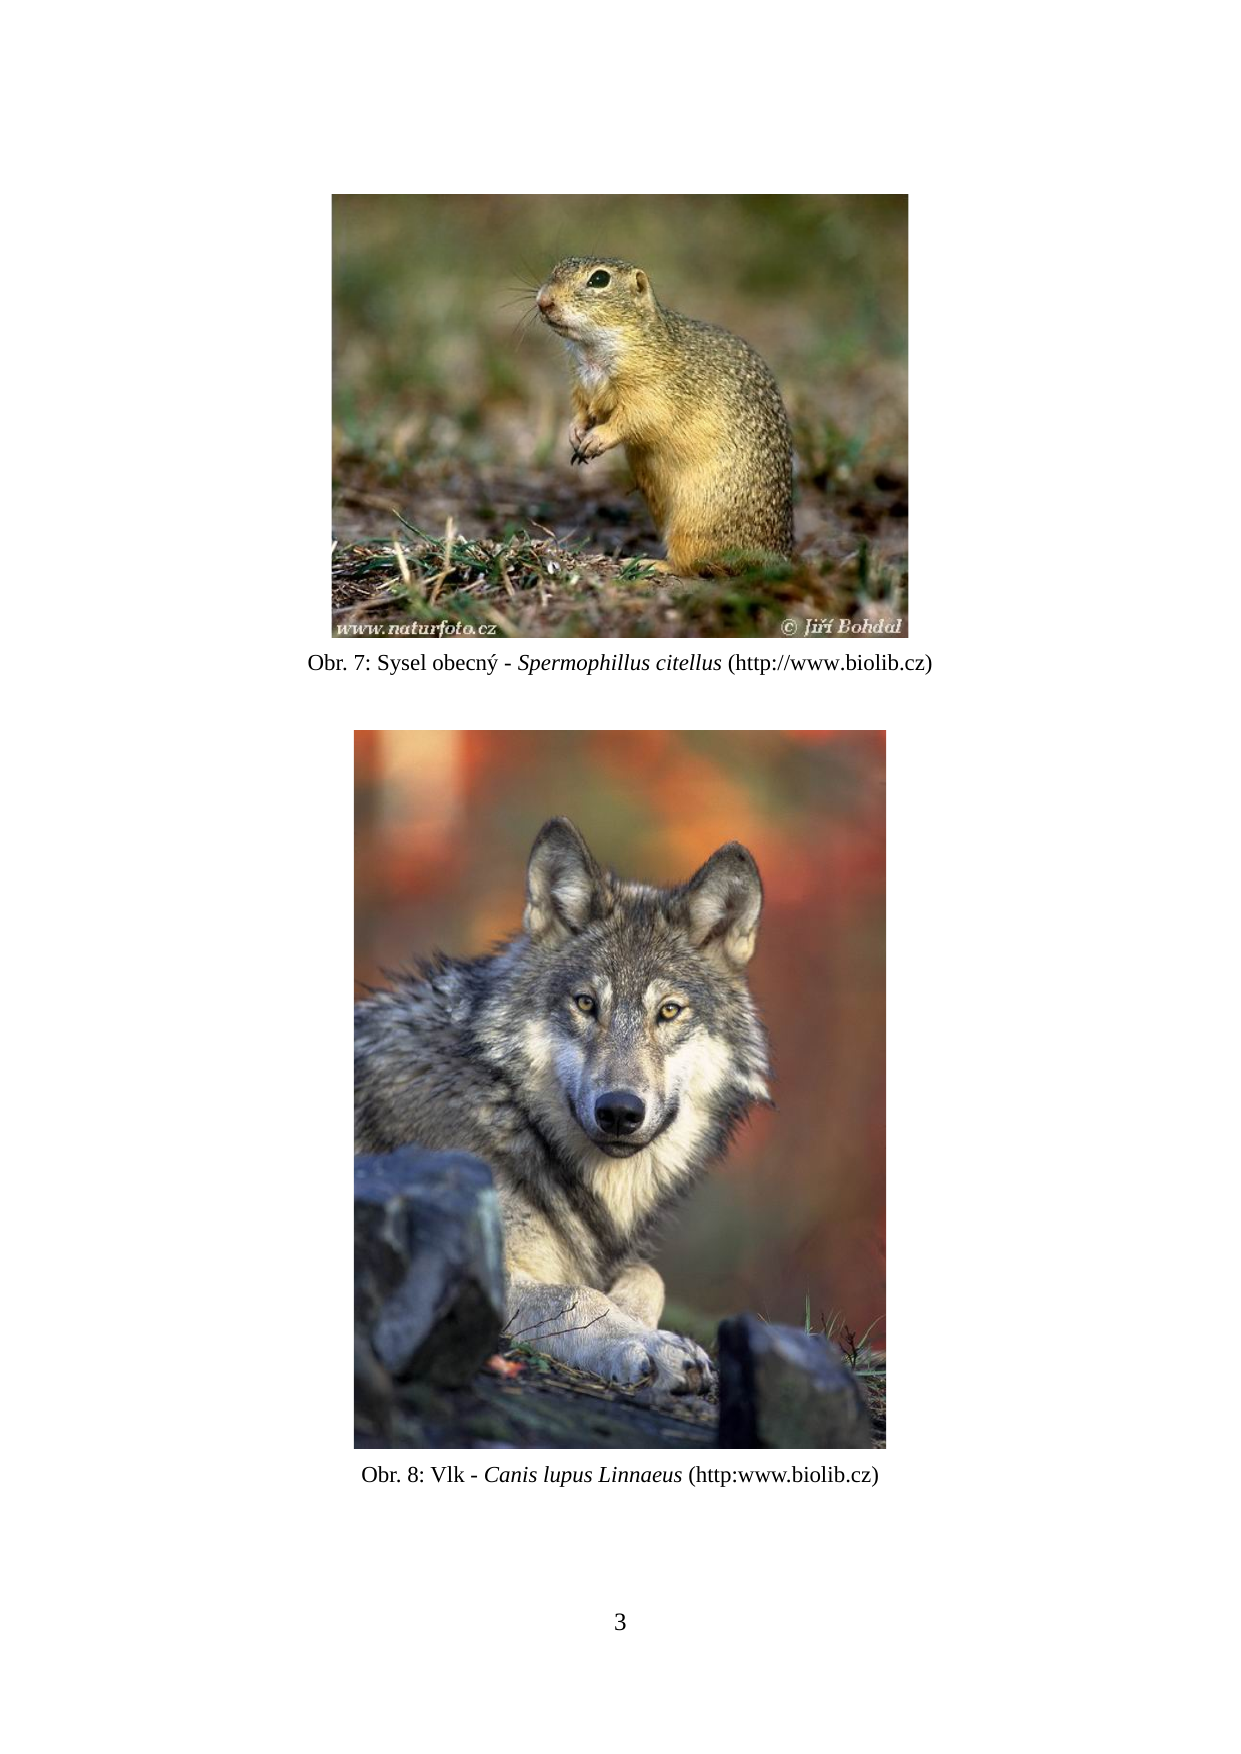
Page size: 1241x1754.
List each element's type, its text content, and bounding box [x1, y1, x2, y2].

picture [353, 730, 887, 1449]
text Obr. 7: Sysel obecný - Spermophillus citellus (http://www.biolib.cz) [118, 194, 1122, 676]
text Obr. 8: Vlk - Canis lupus Linnaeus (http:www.biolib.cz) [118, 730, 1122, 1487]
picture [331, 194, 909, 638]
